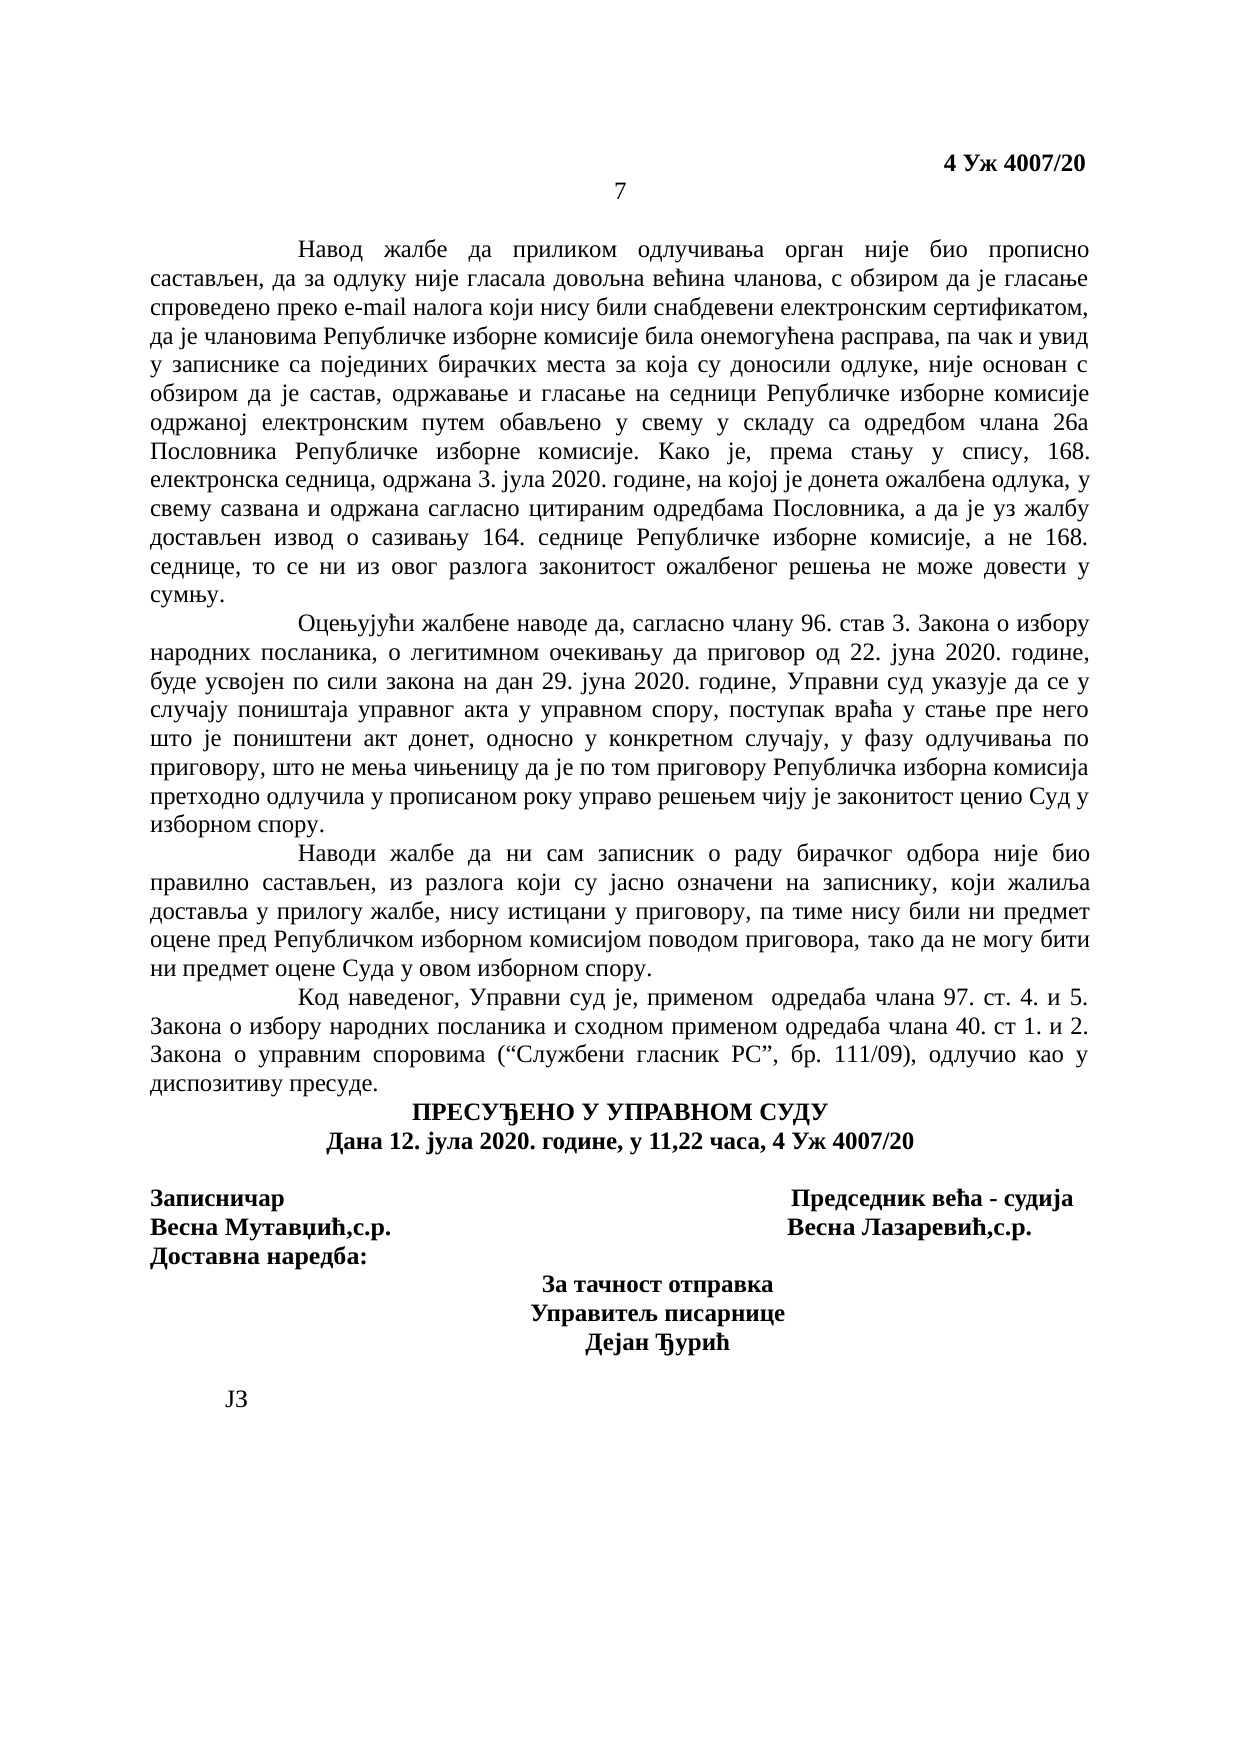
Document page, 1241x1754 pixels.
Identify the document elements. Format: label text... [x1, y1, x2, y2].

list ЈЗ [187, 1384, 1090, 1413]
text Доставна наредба: [150, 1241, 1090, 1269]
text Навод жалбе да приликом одлучивања орган није био прописно састављен, да за одлуку није гласала довољна већина чланова, с обзиром да је гласање спроведено преко e-mail налога који нису били снабдевени електронским сертификатом, да је члановима Републичке изборне комисије била онемогућена расправа, па чак и увид у записнике са појединих бирачких места за која су доносили одлуке, није основан с обзиром да је састав, одржавање и гласање на седници Републичке изборне комисије одржаној електронским путем обављено у свему у складу са одредбом члана 26а Пословника Републичке изборне комисије. Како је, према стању у спису, 168. електронска седница, одржана 3. јула 2020. године, на којој је донета ожалбена одлука, у свему сазвана и одржана сагласно цитираним одредбама Пословника, а да је уз жалбу достављен извод о сазивању 164. седнице Републичке изборне комисије, а не 168. седнице, то се ни из овог разлога законитост ожалбеног решења не може довести у сумњу. [150, 234, 1090, 608]
text Весна Мутавџић,с.р. Весна Лазаревић,с.р. [150, 1212, 1090, 1241]
list Управитељ писарнице [187, 1298, 1090, 1327]
text ПРЕСУЂЕНО У УПРАВНОМ СУДУ [150, 1097, 1090, 1126]
text Наводи жалбе да ни сам записник о раду бирачког одбора није био правилно састављен, из разлога који су јасно означени на записнику, који жалиља доставља у прилогу жалбе, нису истицани у приговору, па тиме нису били ни предмет оцене пред Републичком изборном комисијом поводом приговора, тако да не могу бити ни предмет оцене Суда у овом изборном спору. [150, 838, 1090, 982]
text Оцењујући жалбене наводе да, сагласно члану 96. став 3. Закона о избору народних посланика, о легитимном очекивању да приговор од 22. јуна 2020. године, буде усвојен по сили закона на дан 29. јуна 2020. године, Управни суд указује да се у случају поништаја управног акта у управном спору, поступак враћа у стање пре него што је поништени акт донет, односно у конкретном случају, у фазу одлучивања по приговору, што не мења чињеницу да је по том приговору Републичка изборна комисија претходно одлучила у прописаном року управо решењем чију је законитост ценио Суд у изборном спору. [150, 608, 1090, 838]
text Дана 12. јула 2020. године, у 11,22 часа, 4 Уж 4007/20 [150, 1126, 1090, 1154]
text Записничар Председник већа - судија [150, 1183, 1090, 1212]
list За тачност отправка [187, 1269, 1090, 1298]
list Дејан Ђурић [187, 1327, 1090, 1356]
text Код наведеног, Управни суд је, применом одредаба члана 97. ст. 4. и 5. Закона о избору народних посланика и сходном применом одредаба члана 40. ст 1. и 2. Закона о управним споровима (“Службени гласник РС”, бр. 111/09), одлучио као у диспозитиву пресуде. [150, 982, 1090, 1097]
